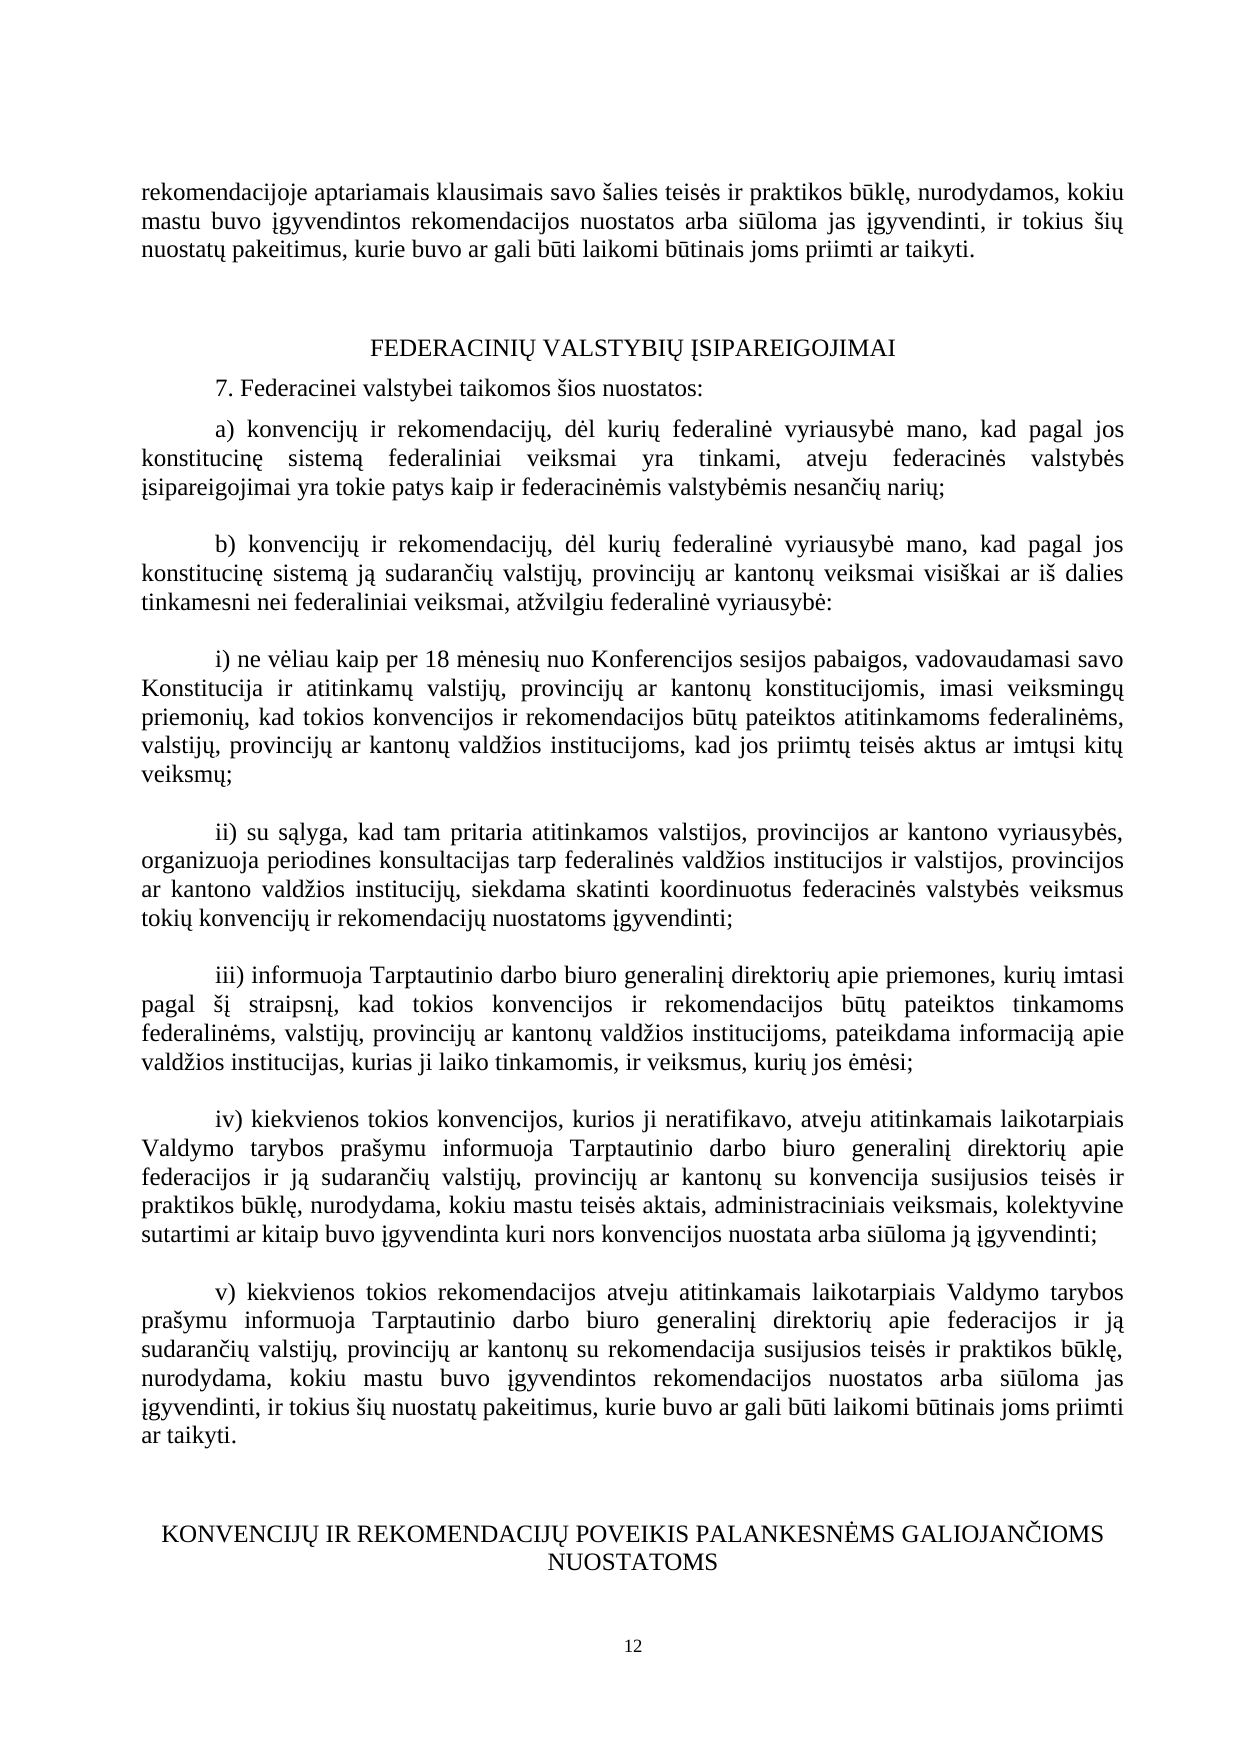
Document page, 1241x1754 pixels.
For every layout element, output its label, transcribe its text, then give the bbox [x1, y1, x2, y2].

text rekomendacijoje aptariamais klausimais savo šalies teisės ir praktikos būklę, nurodydamos, kokiu mastu buvo įgyvendintos rekomendacijos nuostatos arba siūloma jas įgyvendinti, ir tokius šių nuostatų pakeitimus, kurie buvo ar gali būti laikomi būtinais joms priimti ar taikyti. [141, 177, 1125, 263]
text v) kiekvienos tokios rekomendacijos atveju atitinkamais laikotarpiais Valdymo tarybos prašymu informuoja Tarptautinio darbo biuro generalinį direktorių apie federacijos ir ją sudarančių valstijų, provincijų ar kantonų su rekomendacija susijusios teisės ir praktikos būklę, nurodydama, kokiu mastu buvo įgyvendintos rekomendacijos nuostatos arba siūloma jas įgyvendinti, ir tokius šių nuostatų pakeitimus, kurie buvo ar gali būti laikomi būtinais joms priimti ar taikyti. [141, 1277, 1125, 1449]
text iv) kiekvienos tokios konvencijos, kurios ji neratifikavo, atveju atitinkamais laikotarpiais Valdymo tarybos prašymu informuoja Tarptautinio darbo biuro generalinį direktorių apie federacijos ir ją sudarančių valstijų, provincijų ar kantonų su konvencija susijusios teisės ir praktikos būklę, nurodydama, kokiu mastu teisės aktais, administraciniais veiksmais, kolektyvine sutartimi ar kitaip buvo įgyvendinta kuri nors konvencijos nuostata arba siūloma ją įgyvendinti; [141, 1104, 1125, 1248]
text ii) su sąlyga, kad tam pritaria atitinkamos valstijos, provincijos ar kantono vyriausybės, organizuoja periodines konsultacijas tarp federalinės valdžios institucijos ir valstijos, provincijos ar kantono valdžios institucijų, siekdama skatinti koordinuotus federacinės valstybės veiksmus tokių konvencijų ir rekomendacijų nuostatoms įgyvendinti; [141, 817, 1125, 932]
text b) konvencijų ir rekomendacijų, dėl kurių federalinė vyriausybė mano, kad pagal jos konstitucinę sistemą ją sudarančių valstijų, provincijų ar kantonų veiksmai visiškai ar iš dalies tinkamesni nei federaliniai veiksmai, atžvilgiu federalinė vyriausybė: [141, 529, 1125, 615]
text FEDERACINIŲ VALSTYBIŲ ĮSIPAREIGOJIMAI [141, 333, 1125, 361]
text KONVENCIJŲ IR REKOMENDACIJŲ POVEIKIS PALANKESNĖMS GALIOJANČIOMS NUOSTATOMS [141, 1519, 1125, 1576]
text 7. Federacinei valstybei taikomos šios nuostatos: [141, 373, 1125, 402]
text i) ne vėliau kaip per 18 mėnesių nuo Konferencijos sesijos pabaigos, vadovaudamasi savo Konstitucija ir atitinkamų valstijų, provincijų ar kantonų konstitucijomis, imasi veiksmingų priemonių, kad tokios konvencijos ir rekomendacijos būtų pateiktos atitinkamoms federalinėms, valstijų, provincijų ar kantonų valdžios institucijoms, kad jos priimtų teisės aktus ar imtųsi kitų veiksmų; [141, 644, 1125, 788]
text a) konvencijų ir rekomendacijų, dėl kurių federalinė vyriausybė mano, kad pagal jos konstitucinę sistemą federaliniai veiksmai yra tinkami, atveju federacinės valstybės įsipareigojimai yra tokie patys kaip ir federacinėmis valstybėmis nesančių narių; [141, 414, 1125, 500]
text iii) informuoja Tarptautinio darbo biuro generalinį direktorių apie priemones, kurių imtasi pagal šį straipsnį, kad tokios konvencijos ir rekomendacijos būtų pateiktos tinkamoms federalinėms, valstijų, provincijų ar kantonų valdžios institucijoms, pateikdama informaciją apie valdžios institucijas, kurias ji laiko tinkamomis, ir veiksmus, kurių jos ėmėsi; [141, 960, 1125, 1075]
